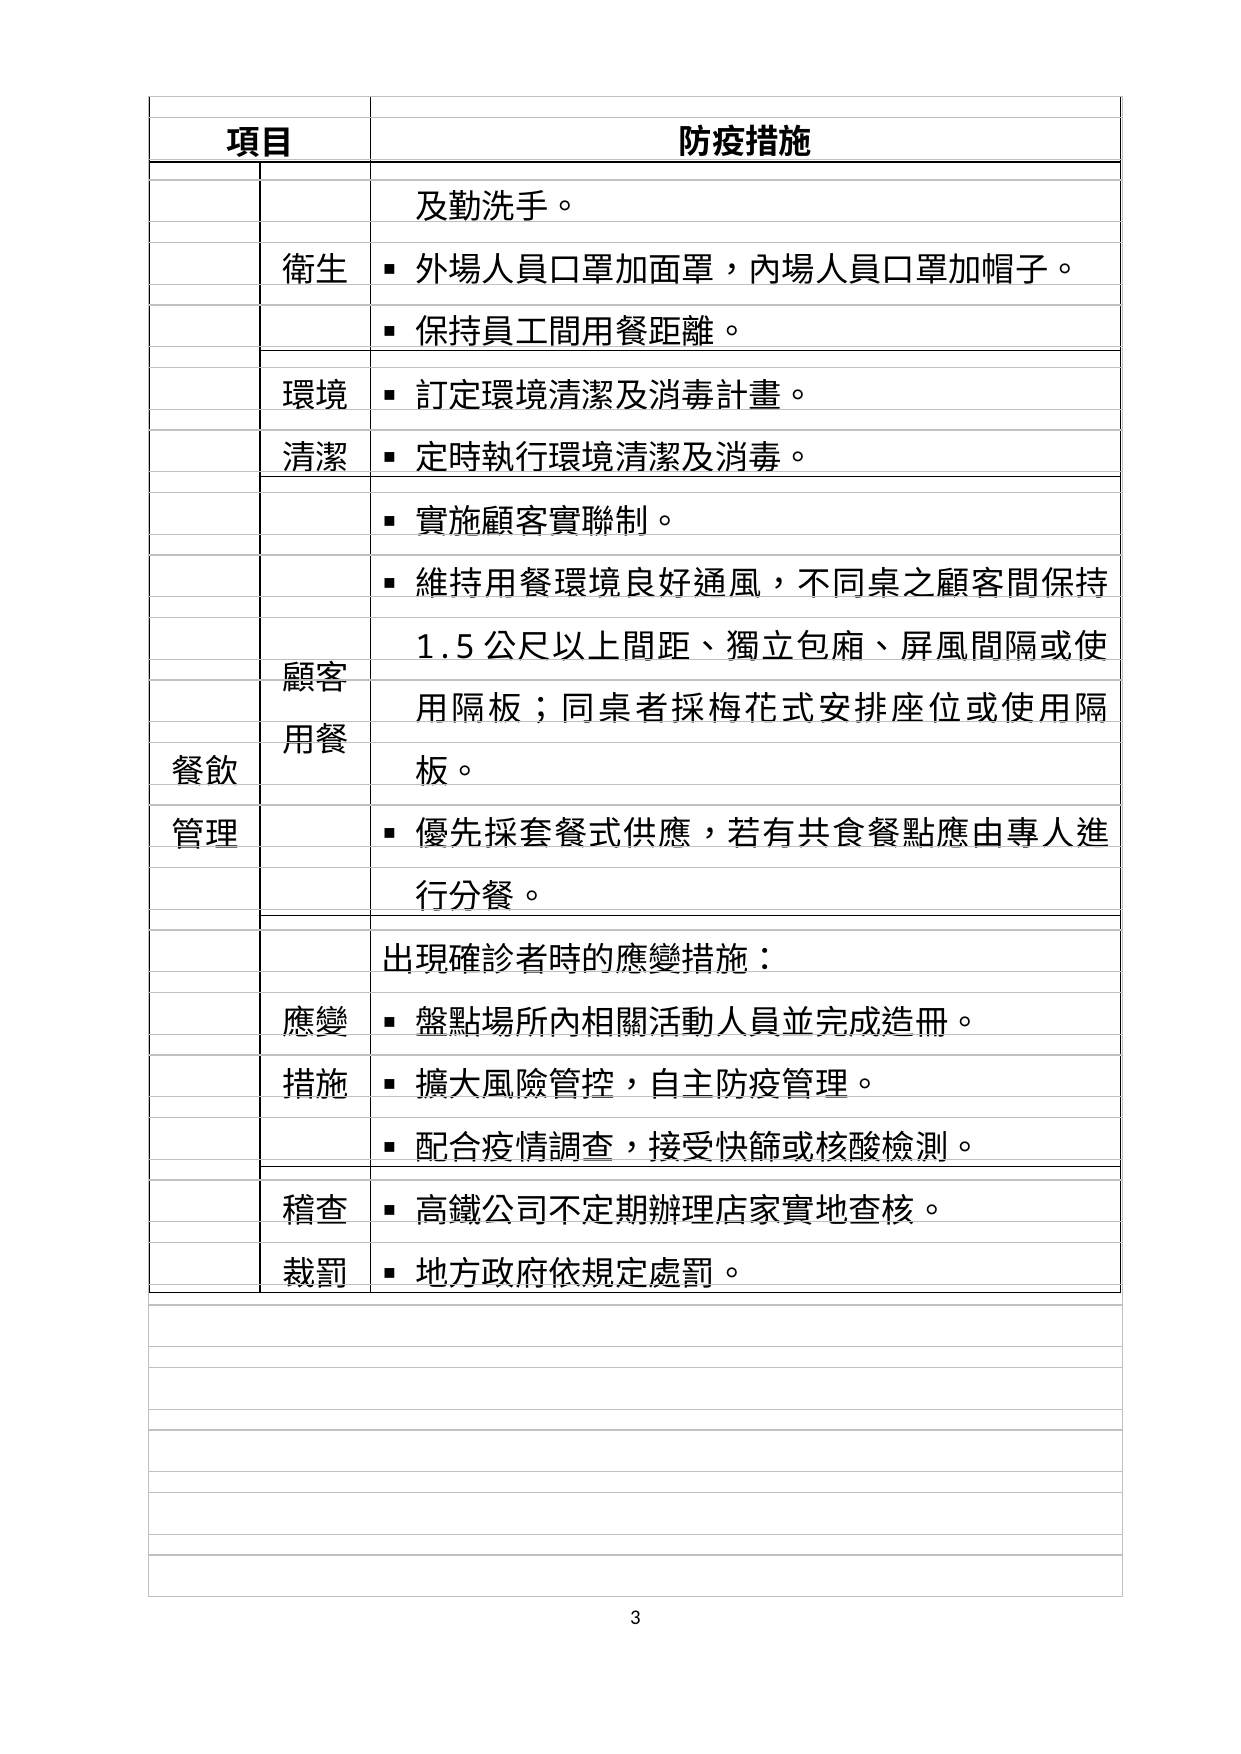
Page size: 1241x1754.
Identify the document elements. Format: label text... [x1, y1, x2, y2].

table_cell 車站非付費區餐飲管理 [150, 181, 259, 221]
table_cell 車站非付費區餐飲管理 [150, 1222, 259, 1242]
table_cell 車站非付費區餐飲管理 [150, 993, 259, 1034]
table_cell 實施顧客實聯制。 維持用餐環境良好通風，不同桌之顧客間保持 1.5公尺以上間距、獨立包廂、屏風間隔或使用隔板；同桌者採梅花式安排座位或使用隔板。 優先採套餐式供應，若有共食餐點應由專人進行分餐。 [371, 868, 1120, 909]
table_cell 顧客用餐 [261, 847, 370, 867]
table_cell 車站非付費區餐飲管理 [150, 1035, 259, 1054]
table_cell 顧客用餐 [261, 722, 370, 742]
table_cell 應變措施 [261, 916, 370, 929]
table_cell 應變措施 [261, 1097, 370, 1117]
table_cell 應變措施 [261, 931, 370, 971]
table_cell 應變措施 [261, 972, 370, 992]
table_cell 車站非付費區餐飲管理 [150, 660, 259, 679]
table_cell 車站非付費區餐飲管理 [150, 618, 259, 659]
table_cell 車站非付費區餐飲管理 [150, 1285, 259, 1292]
table_cell 加強餐飲從業人員防疫教育訓練，落實戴口罩及勤洗手。 外場人員口罩加面罩，內場人員口罩加帽子。 保持員工間用餐距離。 [371, 243, 1120, 284]
table_cell 顧客用餐 [261, 806, 370, 846]
table_cell 高鐵公司不定期辦理店家實地查核。 地方政府依規定處罰。 [371, 1285, 1120, 1292]
table_cell [261, 285, 370, 304]
table_cell 應變措施 [261, 1118, 370, 1159]
table_cell 訂定環境清潔及消毒計畫。 定時執行環境清潔及消毒。 [371, 410, 1120, 429]
table_cell 稽查裁罰 [261, 1243, 370, 1284]
table_cell [261, 163, 370, 179]
table_cell 訂定環境清潔及消毒計畫。 定時執行環境清潔及消毒。 [371, 368, 1120, 409]
table_cell 出現確診者時的應變措施： 盤點場所內相關活動人員並完成造冊。 擴大風險管控，自主防疫管理。 配合疫情調查，接受快篩或核酸檢測。 [371, 916, 1120, 929]
table_cell 顧客用餐 [261, 493, 370, 534]
table_cell 應變措施 [261, 1160, 370, 1166]
table_cell 加強餐飲從業人員防疫教育訓練，落實戴口罩及勤洗手。 外場人員口罩加面罩，內場人員口罩加帽子。 保持員工間用餐距離。 [371, 181, 1120, 221]
table_cell 高鐵公司不定期辦理店家實地查核。 地方政府依規定處罰。 [371, 1181, 1120, 1221]
table_cell 實施顧客實聯制。 維持用餐環境良好通風，不同桌之顧客間保持 1.5公尺以上間距、獨立包廂、屏風間隔或使用隔板；同桌者採梅花式安排座位或使用隔板。 優先採套餐式供應，若有共食餐點應由專人進行分餐。 [371, 806, 1120, 846]
table_cell 實施顧客實聯制。 維持用餐環境良好通風，不同桌之顧客間保持 1.5公尺以上間距、獨立包廂、屏風間隔或使用隔板；同桌者採梅花式安排座位或使用隔板。 優先採套餐式供應，若有共食餐點應由專人進行分餐。 [371, 493, 1120, 534]
table_cell 顧客用餐 [261, 785, 370, 804]
table_cell 應變措施 [261, 993, 370, 1034]
table_cell 顧客用餐 [261, 910, 370, 914]
table_cell [261, 181, 370, 221]
table_cell 車站非付費區餐飲管理 [150, 535, 259, 554]
table_cell 出現確診者時的應變措施： 盤點場所內相關活動人員並完成造冊。 擴大風險管控，自主防疫管理。 配合疫情調查，接受快篩或核酸檢測。 [371, 1118, 1120, 1159]
table_cell 車站非付費區餐飲管理 [150, 847, 259, 867]
table_cell 稽查裁罰 [261, 1167, 370, 1179]
table_cell 車站非付費區餐飲管理 [150, 163, 259, 179]
table_cell 出現確診者時的應變措施： 盤點場所內相關活動人員並完成造冊。 擴大風險管控，自主防疫管理。 配合疫情調查，接受快篩或核酸檢測。 [371, 972, 1120, 992]
table_cell 高鐵公司不定期辦理店家實地查核。 地方政府依規定處罰。 [371, 1167, 1120, 1179]
table_cell 車站非付費區餐飲管理 [150, 597, 259, 617]
table_header [371, 97, 1120, 117]
table_cell 實施顧客實聯制。 維持用餐環境良好通風，不同桌之顧客間保持 1.5公尺以上間距、獨立包廂、屏風間隔或使用隔板；同桌者採梅花式安排座位或使用隔板。 優先採套餐式供應，若有共食餐點應由專人進行分餐。 [371, 785, 1120, 804]
table_cell 車站非付費區餐飲管理 [150, 1160, 259, 1179]
table_cell 出現確診者時的應變措施： 盤點場所內相關活動人員並完成造冊。 擴大風險管控，自主防疫管理。 配合疫情調查，接受快篩或核酸檢測。 [371, 931, 1120, 971]
table_cell 出現確診者時的應變措施： 盤點場所內相關活動人員並完成造冊。 擴大風險管控，自主防疫管理。 配合疫情調查，接受快篩或核酸檢測。 [371, 1056, 1120, 1096]
table_cell [261, 472, 370, 476]
table_cell 實施顧客實聯制。 維持用餐環境良好通風，不同桌之顧客間保持 1.5公尺以上間距、獨立包廂、屏風間隔或使用隔板；同桌者採梅花式安排座位或使用隔板。 優先採套餐式供應，若有共食餐點應由專人進行分餐。 [371, 847, 1120, 867]
table_cell 車站非付費區餐飲管理 [150, 868, 259, 909]
table_cell 車站非付費區餐飲管理 [150, 556, 259, 596]
table_cell 訂定環境清潔及消毒計畫。 定時執行環境清潔及消毒。 [371, 472, 1120, 476]
table_cell 實施顧客實聯制。 維持用餐環境良好通風，不同桌之顧客間保持 1.5公尺以上間距、獨立包廂、屏風間隔或使用隔板；同桌者採梅花式安排座位或使用隔板。 優先採套餐式供應，若有共食餐點應由專人進行分餐。 [371, 660, 1120, 679]
table_cell 實施顧客實聯制。 維持用餐環境良好通風，不同桌之顧客間保持 1.5公尺以上間距、獨立包廂、屏風間隔或使用隔板；同桌者採梅花式安排座位或使用隔板。 優先採套餐式供應，若有共食餐點應由專人進行分餐。 [371, 910, 1120, 914]
table_cell 加強餐飲從業人員防疫教育訓練，落實戴口罩及勤洗手。 外場人員口罩加面罩，內場人員口罩加帽子。 保持員工間用餐距離。 [371, 163, 1120, 179]
table_cell 稽查裁罰 [261, 1285, 370, 1292]
table_cell 實施顧客實聯制。 維持用餐環境良好通風，不同桌之顧客間保持 1.5公尺以上間距、獨立包廂、屏風間隔或使用隔板；同桌者採梅花式安排座位或使用隔板。 優先採套餐式供應，若有共食餐點應由專人進行分餐。 [371, 681, 1120, 721]
table_cell 車站非付費區餐飲管理 [150, 722, 259, 742]
table_cell 車站非付費區餐飲管理 [150, 306, 259, 346]
table_cell 車站非付費區餐飲管理 [150, 493, 259, 534]
table_cell 車站非付費區餐飲管理 [150, 806, 259, 846]
table_cell 車站非付費區餐飲管理 [150, 243, 259, 284]
table_cell 顧客用餐 [261, 868, 370, 909]
table_cell 車站非付費區餐飲管理 [150, 1243, 259, 1284]
table_cell 加強餐飲從業人員防疫教育訓練，落實戴口罩及勤洗手。 外場人員口罩加面罩，內場人員口罩加帽子。 保持員工間用餐距離。 [371, 222, 1120, 242]
table_header [150, 97, 370, 117]
table_cell 出現確診者時的應變措施： 盤點場所內相關活動人員並完成造冊。 擴大風險管控，自主防疫管理。 配合疫情調查，接受快篩或核酸檢測。 [371, 1035, 1120, 1054]
table_cell 車站非付費區餐飲管理 [150, 347, 259, 367]
table_cell 實施顧客實聯制。 維持用餐環境良好通風，不同桌之顧客間保持 1.5公尺以上間距、獨立包廂、屏風間隔或使用隔板；同桌者採梅花式安排座位或使用隔板。 優先採套餐式供應，若有共食餐點應由專人進行分餐。 [371, 618, 1120, 659]
table_cell 車站非付費區餐飲管理 [150, 472, 259, 492]
table_cell 顧客用餐 [261, 477, 370, 492]
table_cell 車站非付費區餐飲管理 [150, 1181, 259, 1221]
table_cell [261, 410, 370, 429]
table_cell 車站非付費區餐飲管理 [150, 910, 259, 929]
table_cell 車站非付費區餐飲管理 [150, 1097, 259, 1117]
table_cell 實施顧客實聯制。 維持用餐環境良好通風，不同桌之顧客間保持 1.5公尺以上間距、獨立包廂、屏風間隔或使用隔板；同桌者採梅花式安排座位或使用隔板。 優先採套餐式供應，若有共食餐點應由專人進行分餐。 [371, 597, 1120, 617]
table_cell 應變措施 [261, 1035, 370, 1054]
table_cell 顧客用餐 [261, 660, 370, 679]
table_cell 車站非付費區餐飲管理 [150, 743, 259, 784]
table_cell [261, 351, 370, 367]
table_cell 清潔 [261, 431, 370, 471]
table_cell 訂定環境清潔及消毒計畫。 定時執行環境清潔及消毒。 [371, 351, 1120, 367]
table_cell [261, 306, 370, 346]
table_cell 車站非付費區餐飲管理 [150, 931, 259, 971]
table_cell 車站非付費區餐飲管理 [150, 222, 259, 242]
table_header 防疫措施 [371, 118, 1120, 159]
table_cell 顧客用餐 [261, 681, 370, 721]
table_cell 出現確診者時的應變措施： 盤點場所內相關活動人員並完成造冊。 擴大風險管控，自主防疫管理。 配合疫情調查，接受快篩或核酸檢測。 [371, 1097, 1120, 1117]
table_cell 環境 [261, 368, 370, 409]
table_cell 顧客用餐 [261, 618, 370, 659]
table_cell 顧客用餐 [261, 535, 370, 554]
table_cell 實施顧客實聯制。 維持用餐環境良好通風，不同桌之顧客間保持 1.5公尺以上間距、獨立包廂、屏風間隔或使用隔板；同桌者採梅花式安排座位或使用隔板。 優先採套餐式供應，若有共食餐點應由專人進行分餐。 [371, 743, 1120, 784]
table_cell 車站非付費區餐飲管理 [150, 972, 259, 992]
table_cell 車站非付費區餐飲管理 [150, 1056, 259, 1096]
table_cell 衛生 [261, 243, 370, 284]
table_cell 車站非付費區餐飲管理 [150, 681, 259, 721]
table_header 項目 [150, 118, 370, 159]
table_cell 應變措施 [261, 1056, 370, 1096]
table_cell 車站非付費區餐飲管理 [150, 1118, 259, 1159]
table_cell 稽查裁罰 [261, 1222, 370, 1242]
table_cell 稽查裁罰 [261, 1181, 370, 1221]
table_cell 訂定環境清潔及消毒計畫。 定時執行環境清潔及消毒。 [371, 431, 1120, 471]
table_cell 實施顧客實聯制。 維持用餐環境良好通風，不同桌之顧客間保持 1.5公尺以上間距、獨立包廂、屏風間隔或使用隔板；同桌者採梅花式安排座位或使用隔板。 優先採套餐式供應，若有共食餐點應由專人進行分餐。 [371, 556, 1120, 596]
table_cell 高鐵公司不定期辦理店家實地查核。 地方政府依規定處罰。 [371, 1222, 1120, 1242]
table_cell 車站非付費區餐飲管理 [150, 368, 259, 409]
table_cell 實施顧客實聯制。 維持用餐環境良好通風，不同桌之顧客間保持 1.5公尺以上間距、獨立包廂、屏風間隔或使用隔板；同桌者採梅花式安排座位或使用隔板。 優先採套餐式供應，若有共食餐點應由專人進行分餐。 [371, 535, 1120, 554]
table_cell 顧客用餐 [261, 743, 370, 784]
table_cell 出現確診者時的應變措施： 盤點場所內相關活動人員並完成造冊。 擴大風險管控，自主防疫管理。 配合疫情調查，接受快篩或核酸檢測。 [371, 993, 1120, 1034]
table_cell 實施顧客實聯制。 維持用餐環境良好通風，不同桌之顧客間保持 1.5公尺以上間距、獨立包廂、屏風間隔或使用隔板；同桌者採梅花式安排座位或使用隔板。 優先採套餐式供應，若有共食餐點應由專人進行分餐。 [371, 722, 1120, 742]
table_cell 實施顧客實聯制。 維持用餐環境良好通風，不同桌之顧客間保持 1.5公尺以上間距、獨立包廂、屏風間隔或使用隔板；同桌者採梅花式安排座位或使用隔板。 優先採套餐式供應，若有共食餐點應由專人進行分餐。 [371, 477, 1120, 492]
table_cell [261, 222, 370, 242]
table_cell 加強餐飲從業人員防疫教育訓練，落實戴口罩及勤洗手。 外場人員口罩加面罩，內場人員口罩加帽子。 保持員工間用餐距離。 [371, 306, 1120, 346]
table_cell 顧客用餐 [261, 597, 370, 617]
table_cell 顧客用餐 [261, 556, 370, 596]
table_cell 高鐵公司不定期辦理店家實地查核。 地方政府依規定處罰。 [371, 1243, 1120, 1284]
table_cell 加強餐飲從業人員防疫教育訓練，落實戴口罩及勤洗手。 外場人員口罩加面罩，內場人員口罩加帽子。 保持員工間用餐距離。 [371, 285, 1120, 304]
table_cell 車站非付費區餐飲管理 [150, 431, 259, 471]
table_cell 出現確診者時的應變措施： 盤點場所內相關活動人員並完成造冊。 擴大風險管控，自主防疫管理。 配合疫情調查，接受快篩或核酸檢測。 [371, 1160, 1120, 1166]
table_cell 車站非付費區餐飲管理 [150, 410, 259, 429]
table_cell 車站非付費區餐飲管理 [150, 785, 259, 804]
table_cell 車站非付費區餐飲管理 [150, 285, 259, 304]
